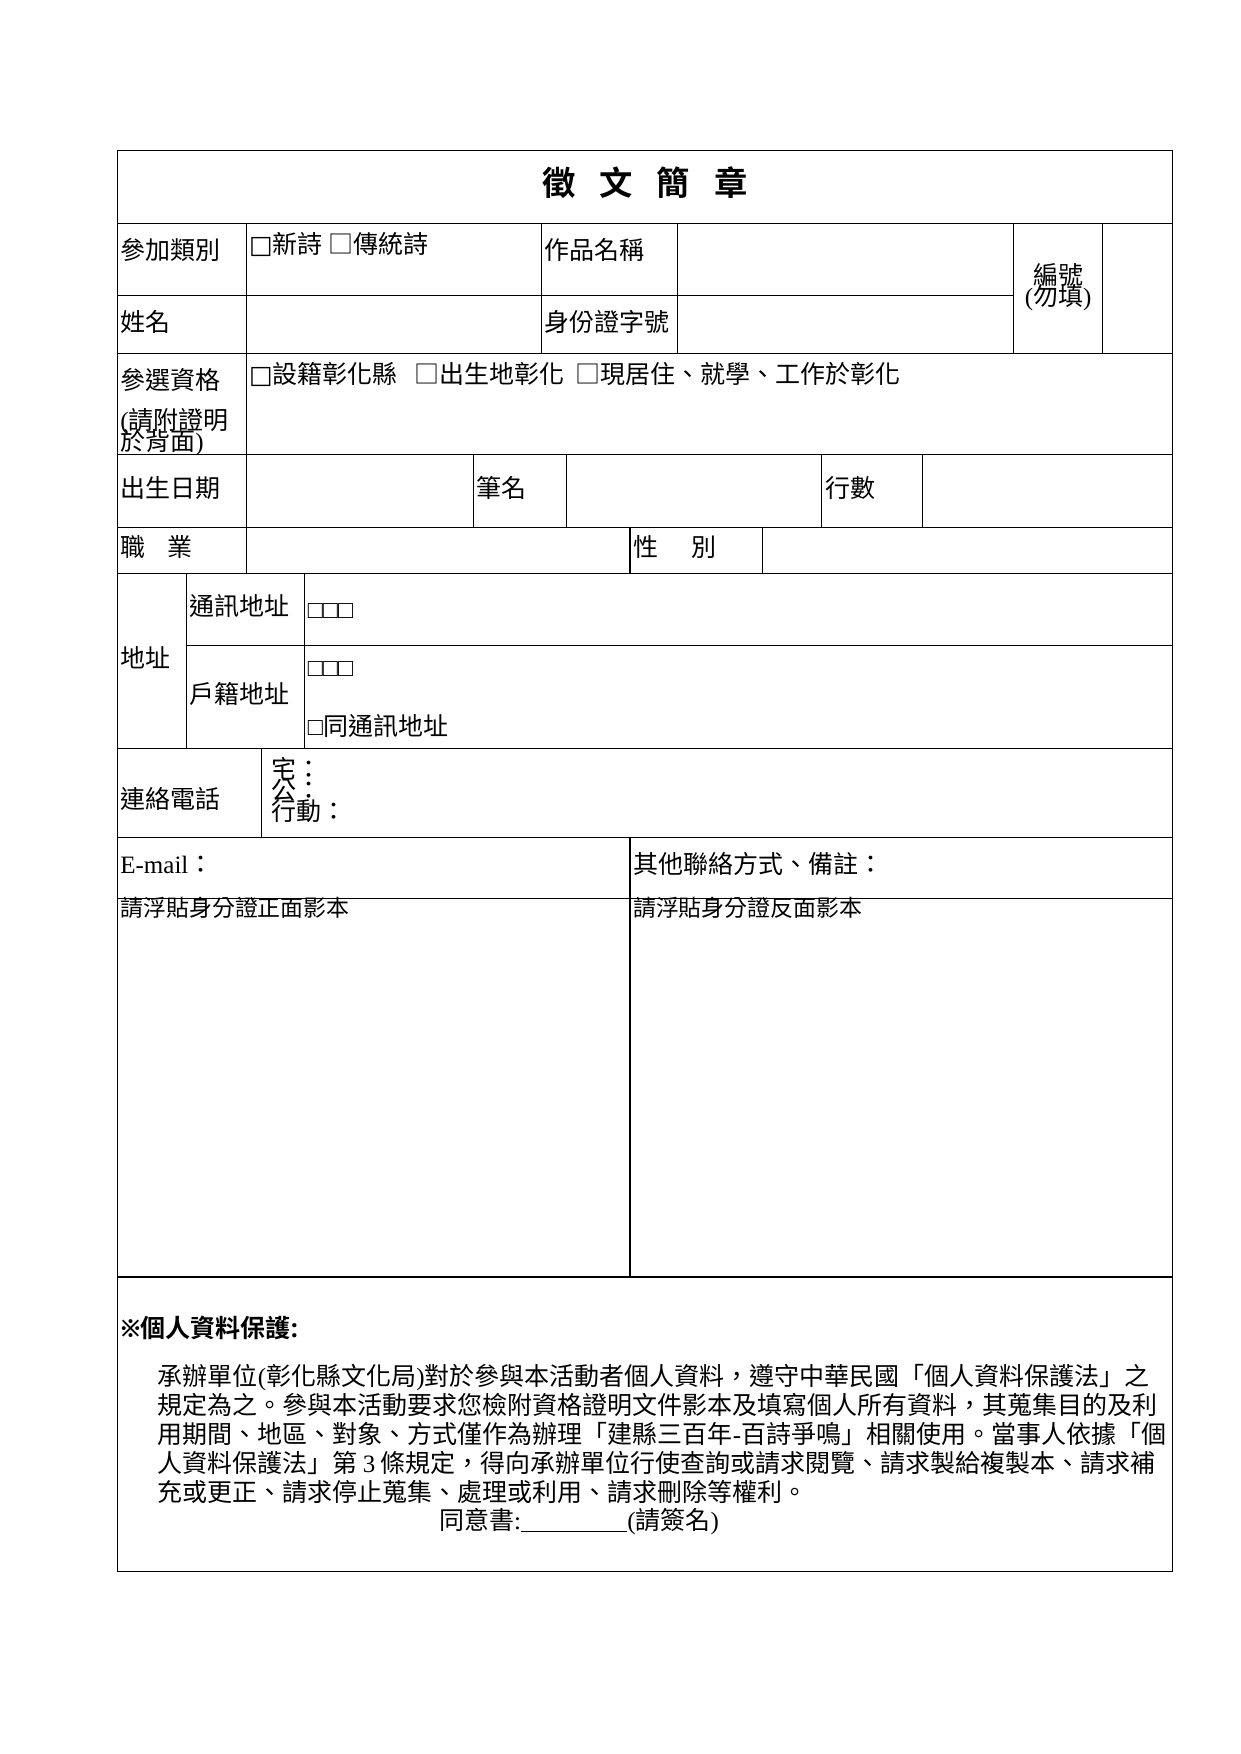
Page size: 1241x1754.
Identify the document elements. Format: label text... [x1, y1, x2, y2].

table_cell 性 別 [631, 528, 762, 572]
table_cell 通訊地址 [187, 574, 304, 645]
table_header 徵 文 簡 章 [118, 151, 1172, 223]
table_cell 職 業 [118, 528, 246, 572]
table_cell □新詩 □傳統詩 [247, 224, 541, 294]
table_cell [678, 224, 1013, 294]
table_cell 請浮貼身分證反面影本 [631, 899, 1172, 1276]
table_cell 姓名 [118, 296, 246, 353]
table_cell [247, 528, 629, 572]
table_cell [247, 296, 541, 353]
table_cell 其他聯絡方式、備註： [631, 838, 1172, 898]
table_cell [247, 455, 473, 527]
table_cell 編號 (勿填) [1014, 224, 1102, 353]
table_cell 參加類別 [118, 224, 246, 294]
table_cell 筆名 [474, 455, 566, 527]
table_cell 出生日期 [118, 455, 246, 527]
table_cell [1103, 224, 1172, 353]
table_cell □設籍彰化縣 □出生地彰化 □現居住、就學、工作於彰化 [247, 354, 1172, 454]
table_cell E-mail： [118, 838, 629, 898]
table_cell 請浮貼身分證正面影本 [118, 899, 629, 1276]
table_cell [678, 296, 1013, 353]
table_cell [567, 455, 821, 527]
table_cell 作品名稱 [542, 224, 677, 294]
table_cell □□□ □同通訊地址 [305, 646, 1172, 748]
table_cell 行數 [822, 455, 922, 527]
table_cell 參選資格 (請附證明於背面) [118, 354, 246, 454]
table_cell 地址 [118, 574, 186, 748]
table_cell 身份證字號 [542, 296, 677, 353]
table_cell [923, 455, 1172, 527]
table_cell 戶籍地址 [187, 646, 304, 748]
table_cell [763, 528, 1172, 572]
table_cell □□□ [305, 574, 1172, 645]
table_cell 連絡電話 [118, 749, 261, 837]
table_cell 宅： 公： 行動： [262, 749, 1172, 837]
table_cell ※個人資料保護: 承辦單位(彰化縣文化局)對於參與本活動者個人資料，遵守中華民國「個人資料保護法」之規定為之。參與本活動要求您檢附資格證明文件影本及填寫個人所有資料，其蒐集目的及利用期間、地區、對象、方式僅作為辦理「建縣三百年-百詩爭鳴」相關使用。當事人依據「個人資料保護法」第3條規定，得向承辦單位行使查詢或請求閱覽、請求製給複製本、請求補充或更正、請求停止蒐集、處理或利用、請求刪除等權利。 同意書: (請簽名) [118, 1278, 1172, 1571]
